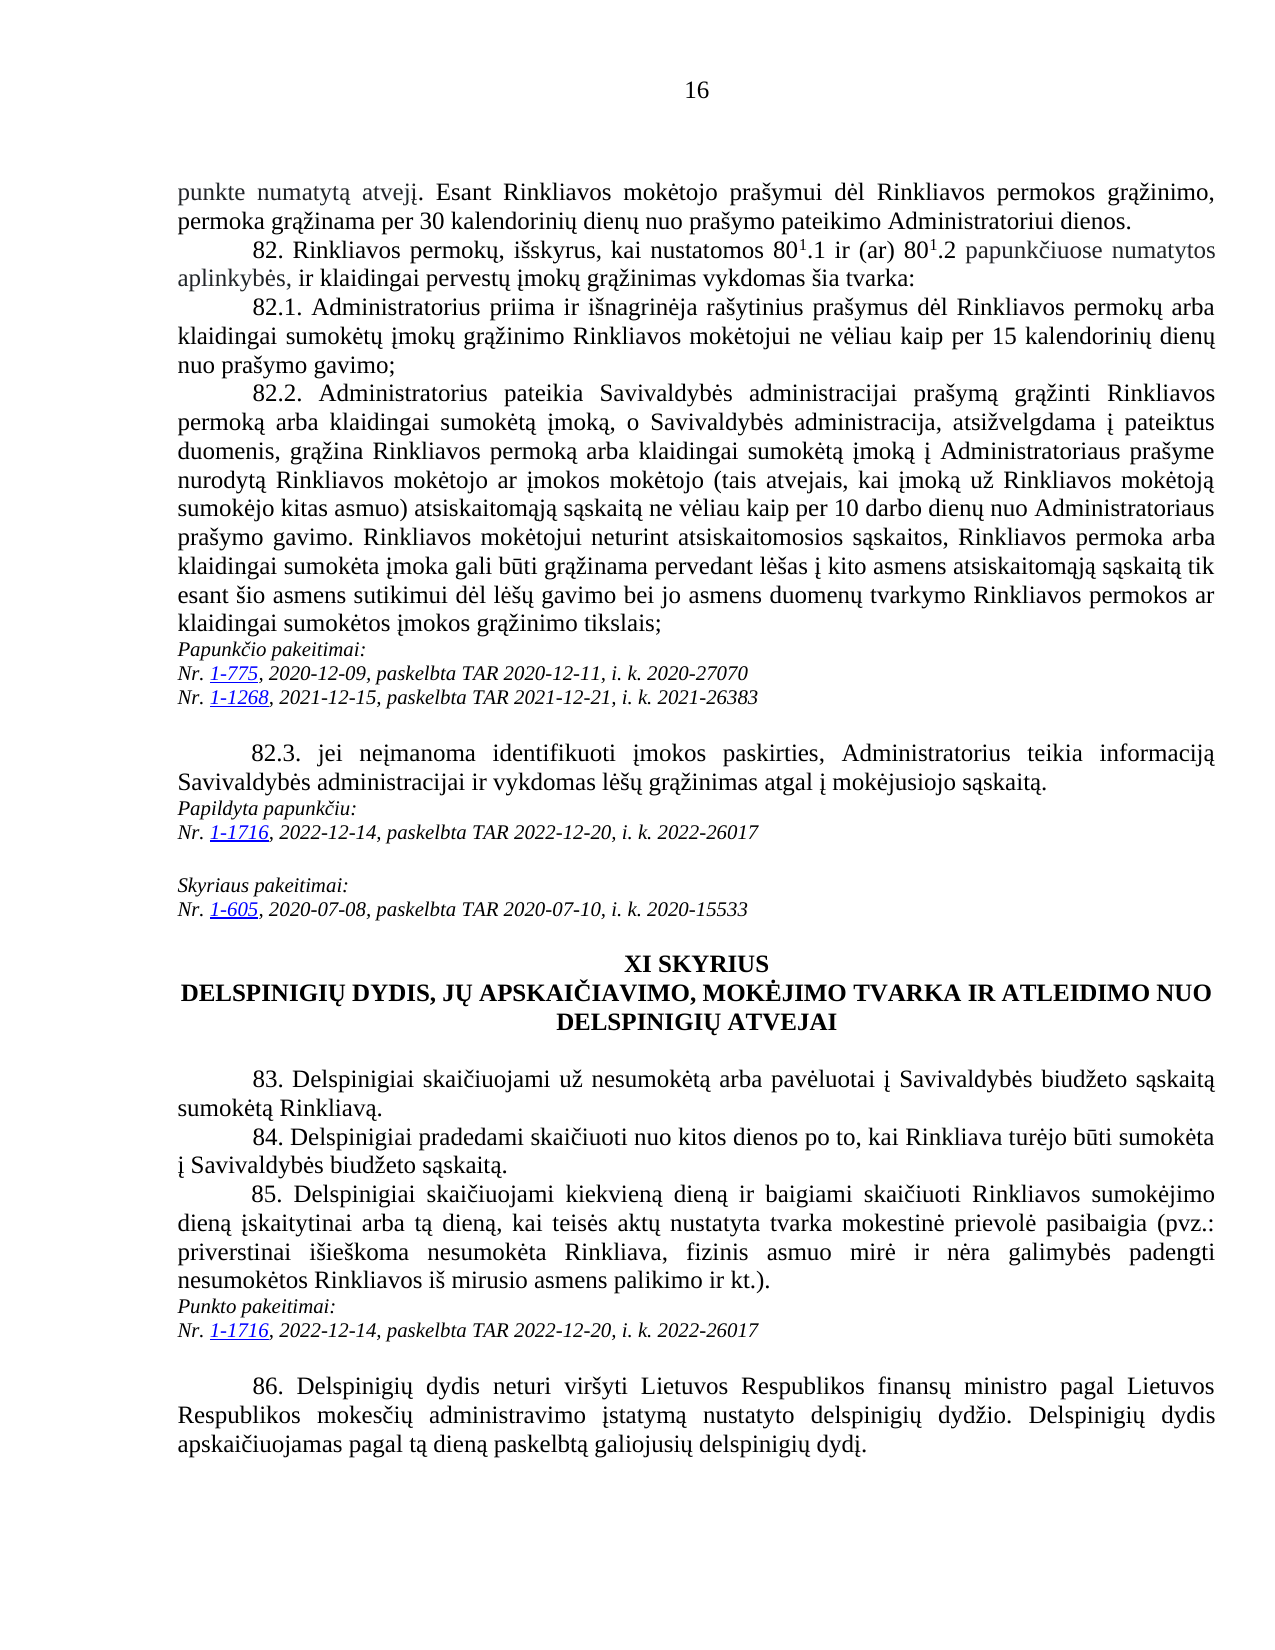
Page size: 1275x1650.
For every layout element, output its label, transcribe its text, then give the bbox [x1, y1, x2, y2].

text XI SKYRIUS [177, 949, 1216, 978]
text Nr. 1-1716, 2022-12-14, paskelbta TAR 2022-12-20, i. k. 2022-26017 [177, 820, 1216, 844]
text Papunkčio pakeitimai: [177, 637, 1216, 661]
text Papildyta papunkčiu: [177, 796, 1216, 820]
text 84. Delspinigiai pradedami skaičiuoti nuo kitos dienos po to, kai Rinkliava turėjo būti sumokėta į Savivaldybės biudžeto sąskaitą. [177, 1122, 1216, 1179]
text 85. Delspinigiai skaičiuojami kiekvieną dieną ir baigiami skaičiuoti Rinkliavos sumokėjimo dieną įskaitytinai arba tą dieną, kai teisės aktų nustatyta tvarka mokestinė prievolė pasibaigia (pvz.: priverstinai išieškoma nesumokėta Rinkliava, fizinis asmuo mirė ir nėra galimybės padengti nesumokėtos Rinkliavos iš mirusio asmens palikimo ir kt.). [177, 1179, 1216, 1294]
text Nr. 1-775, 2020-12-09, paskelbta TAR 2020-12-11, i. k. 2020-27070 [177, 661, 1216, 685]
text 86. Delspinigių dydis neturi viršyti Lietuvos Respublikos finansų ministro pagal Lietuvos Respublikos mokesčių administravimo įstatymą nustatyto delspinigių dydžio. Delspinigių dydis apskaičiuojamas pagal tą dieną paskelbtą galiojusių delspinigių dydį. [177, 1371, 1216, 1457]
text 82. Rinkliavos permokų, išskyrus, kai nustatomos 801.1 ir (ar) 801.2 papunkčiuose numatytos aplinkybės, ir klaidingai pervestų įmokų grąžinimas vykdomas šia tvarka: [177, 235, 1216, 292]
text Nr. 1-605, 2020-07-08, paskelbta TAR 2020-07-10, i. k. 2020-15533 [177, 897, 1216, 921]
text Punkto pakeitimai: [177, 1294, 1216, 1318]
text 82.2. Administratorius pateikia Savivaldybės administracijai prašymą grąžinti Rinkliavos permoką arba klaidingai sumokėtą įmoką, o Savivaldybės administracija, atsižvelgdama į pateiktus duomenis, grąžina Rinkliavos permoką arba klaidingai sumokėtą įmoką į Administratoriaus prašyme nurodytą Rinkliavos mokėtojo ar įmokos mokėtojo (tais atvejais, kai įmoką už Rinkliavos mokėtoją sumokėjo kitas asmuo) atsiskaitomąją sąskaitą ne vėliau kaip per 10 darbo dienų nuo Administratoriaus prašymo gavimo. Rinkliavos mokėtojui neturint atsiskaitomosios sąskaitos, Rinkliavos permoka arba klaidingai sumokėta įmoka gali būti grąžinama pervedant lėšas į kito asmens atsiskaitomąją sąskaitą tik esant šio asmens sutikimui dėl lėšų gavimo bei jo asmens duomenų tvarkymo Rinkliavos permokos ar klaidingai sumokėtos įmokos grąžinimo tikslais; [177, 378, 1216, 637]
text Skyriaus pakeitimai: [177, 872, 1216, 897]
text punkte numatytą atvejį. Esant Rinkliavos mokėtojo prašymui dėl Rinkliavos permokos grąžinimo, permoka grąžinama per 30 kalendorinių dienų nuo prašymo pateikimo Administratoriui dienos. [177, 177, 1216, 235]
text Nr. 1-1716, 2022-12-14, paskelbta TAR 2022-12-20, i. k. 2022-26017 [177, 1318, 1216, 1342]
text 82.3. jei neįmanoma identifikuoti įmokos paskirties, Administratorius teikia informaciją Savivaldybės administracijai ir vykdomas lėšų grąžinimas atgal į mokėjusiojo sąskaitą. [177, 738, 1216, 796]
text DELSPINIGIŲ DYDIS, JŲ APSKAIČIAVIMO, MOKĖJIMO TVARKA IR ATLEIDIMO NUO DELSPINIGIŲ ATVEJAI [177, 978, 1216, 1036]
text Nr. 1-1268, 2021-12-15, paskelbta TAR 2021-12-21, i. k. 2021-26383 [177, 685, 1216, 709]
text 83. Delspinigiai skaičiuojami už nesumokėtą arba pavėluotai į Savivaldybės biudžeto sąskaitą sumokėtą Rinkliavą. [177, 1064, 1216, 1122]
text 82.1. Administratorius priima ir išnagrinėja rašytinius prašymus dėl Rinkliavos permokų arba klaidingai sumokėtų įmokų grąžinimo Rinkliavos mokėtojui ne vėliau kaip per 15 kalendorinių dienų nuo prašymo gavimo; [177, 292, 1216, 378]
